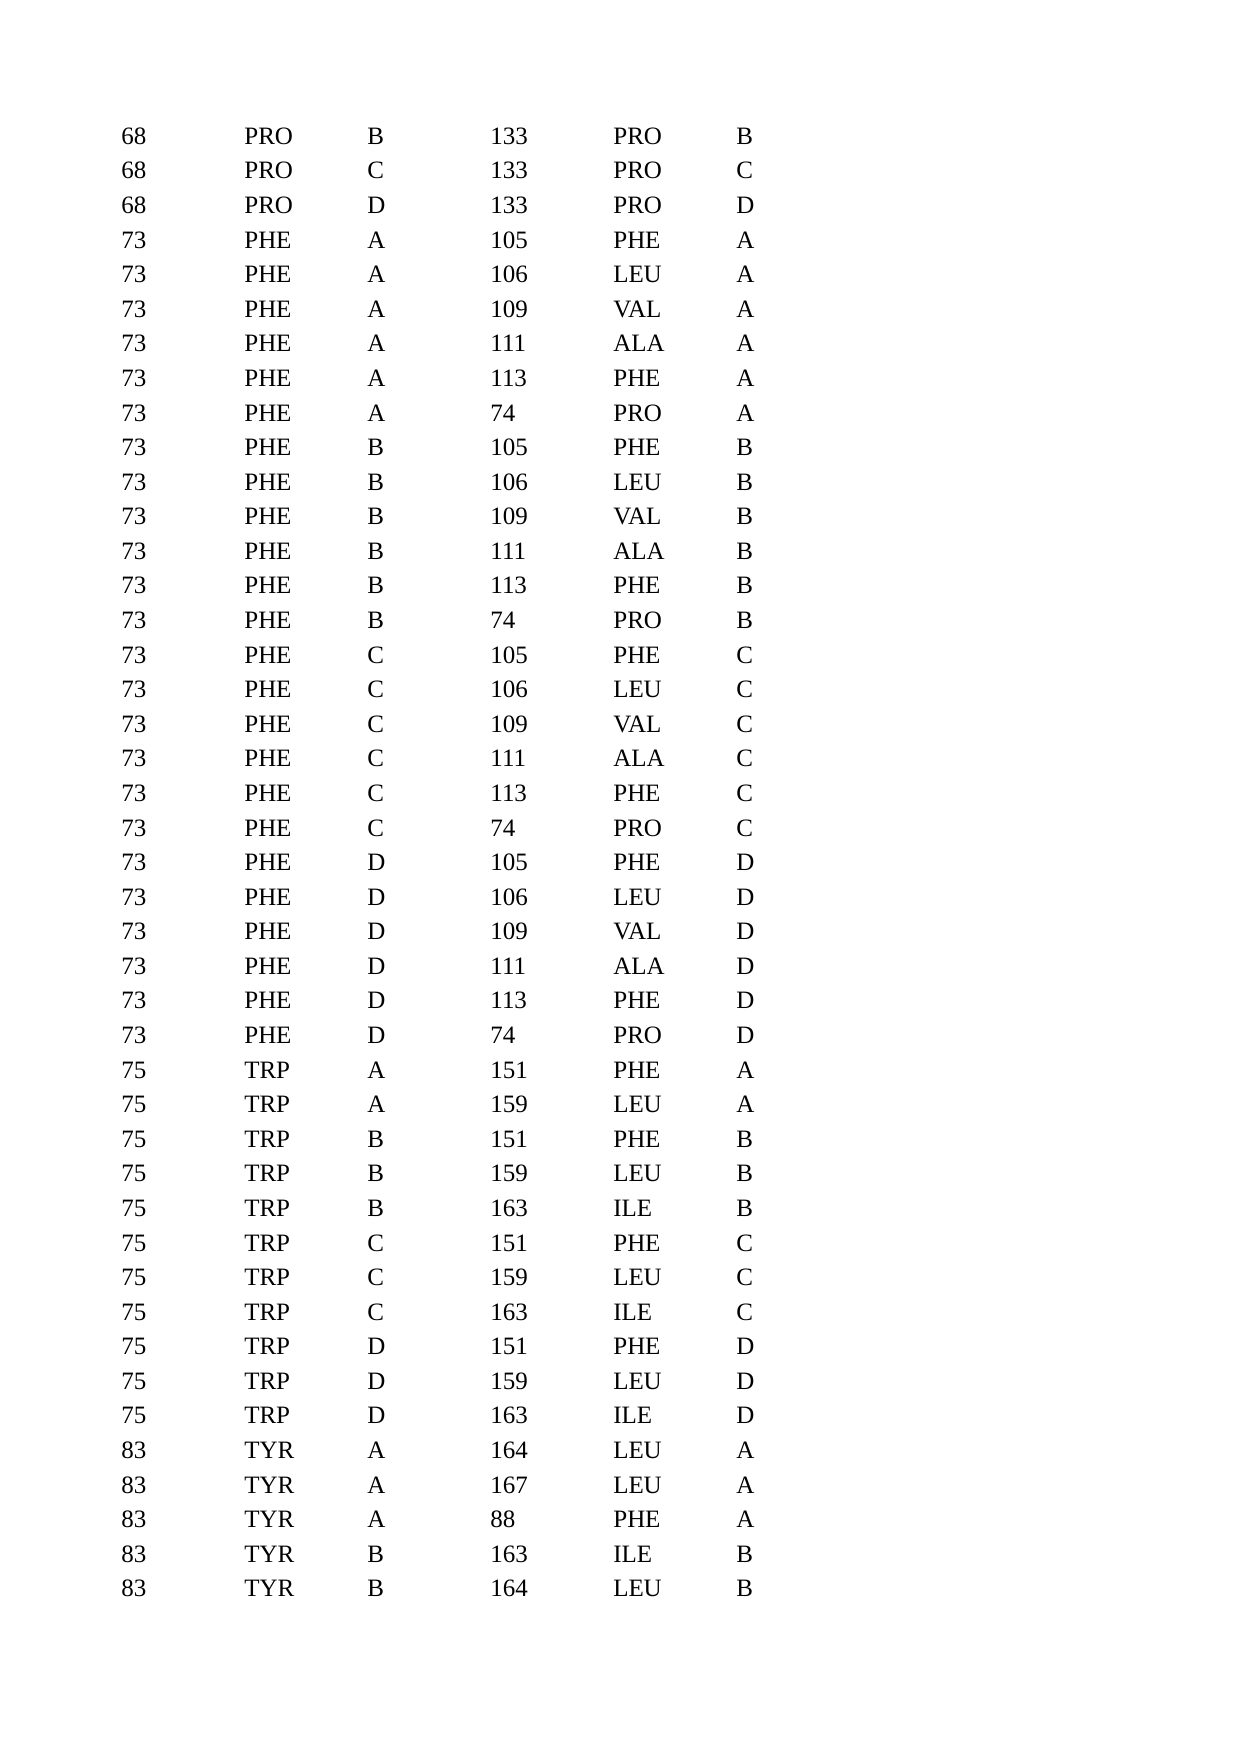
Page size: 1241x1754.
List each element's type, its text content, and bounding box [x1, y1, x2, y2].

table_header VAL [610, 291, 733, 326]
table_header PHE [241, 360, 364, 395]
table_header PHE [241, 602, 364, 637]
table_header 75 [118, 1121, 241, 1156]
table_header 68 [118, 187, 241, 222]
table_header C [733, 1294, 856, 1328]
table_header 83 [118, 1432, 241, 1467]
table_header A [733, 256, 856, 291]
table_header 73 [118, 291, 241, 326]
table_header A [364, 291, 487, 326]
table_header TRP [241, 1052, 364, 1086]
table_header 159 [487, 1363, 610, 1398]
table_header PRO [610, 118, 733, 153]
table_header A [733, 1086, 856, 1121]
table_header PHE [241, 948, 364, 983]
table_header 113 [487, 983, 610, 1017]
table_header LEU [610, 1156, 733, 1190]
table_header VAL [610, 499, 733, 533]
table_header PHE [241, 1017, 364, 1052]
table_header PHE [610, 1052, 733, 1086]
table_header 68 [118, 118, 241, 153]
table_header B [364, 568, 487, 602]
table_header PHE [610, 222, 733, 256]
table_header PHE [241, 879, 364, 913]
table_header PHE [610, 983, 733, 1017]
table_header PHE [241, 533, 364, 568]
table_header 159 [487, 1086, 610, 1121]
table_header PHE [610, 1501, 733, 1536]
table_header PHE [241, 256, 364, 291]
table_header B [733, 1571, 856, 1605]
table_header PHE [610, 429, 733, 464]
table_header 73 [118, 464, 241, 498]
table_header LEU [610, 1467, 733, 1501]
table_header TRP [241, 1259, 364, 1294]
table_header C [364, 741, 487, 775]
table_header B [733, 1536, 856, 1571]
table_header LEU [610, 1571, 733, 1605]
table_header 73 [118, 499, 241, 533]
table_header 113 [487, 360, 610, 395]
table_header 105 [487, 222, 610, 256]
table_header TRP [241, 1086, 364, 1121]
table_header ILE [610, 1536, 733, 1571]
table_header TRP [241, 1294, 364, 1328]
table_header C [733, 1259, 856, 1294]
table_header 109 [487, 706, 610, 741]
table_header TRP [241, 1121, 364, 1156]
table_header 73 [118, 360, 241, 395]
table_header 83 [118, 1536, 241, 1571]
table_header A [364, 326, 487, 360]
table_header A [733, 360, 856, 395]
table_header 151 [487, 1329, 610, 1363]
table_header 163 [487, 1398, 610, 1432]
table_header 75 [118, 1294, 241, 1328]
table_header 74 [487, 1017, 610, 1052]
table_header D [364, 948, 487, 983]
table_header TRP [241, 1225, 364, 1259]
table_header PRO [241, 153, 364, 187]
table_header C [364, 1225, 487, 1259]
table_header 113 [487, 568, 610, 602]
table_header 163 [487, 1294, 610, 1328]
table_header 73 [118, 844, 241, 879]
table_header D [733, 948, 856, 983]
table_header B [364, 499, 487, 533]
table_header B [364, 1536, 487, 1571]
table_header A [733, 395, 856, 429]
table_header C [364, 775, 487, 810]
table_header 111 [487, 533, 610, 568]
table_header 73 [118, 706, 241, 741]
table_header 133 [487, 153, 610, 187]
table_header LEU [610, 464, 733, 498]
table_header 75 [118, 1052, 241, 1086]
table_header 73 [118, 637, 241, 671]
table_header PRO [241, 187, 364, 222]
table_header VAL [610, 914, 733, 948]
table_header PHE [610, 1225, 733, 1259]
table_header PHE [241, 810, 364, 844]
table_header TRP [241, 1329, 364, 1363]
table_header A [364, 395, 487, 429]
table_header 73 [118, 222, 241, 256]
table_header ALA [610, 326, 733, 360]
table_header ALA [610, 948, 733, 983]
table_header PHE [241, 326, 364, 360]
table_header PHE [610, 844, 733, 879]
table_header B [364, 1190, 487, 1225]
table_header 133 [487, 187, 610, 222]
table_header 151 [487, 1052, 610, 1086]
table_header B [733, 568, 856, 602]
table_header PHE [241, 291, 364, 326]
table_header PHE [610, 775, 733, 810]
table_header 105 [487, 429, 610, 464]
table_header 109 [487, 914, 610, 948]
table_header C [364, 671, 487, 706]
table_header 159 [487, 1156, 610, 1190]
table_header 73 [118, 948, 241, 983]
table_header PHE [241, 671, 364, 706]
table_header 109 [487, 499, 610, 533]
table_header TRP [241, 1363, 364, 1398]
table_header A [364, 1467, 487, 1501]
table_header PHE [241, 464, 364, 498]
table_header A [364, 256, 487, 291]
table_header B [364, 1571, 487, 1605]
table_header LEU [610, 671, 733, 706]
table_header A [733, 326, 856, 360]
table_header PHE [241, 395, 364, 429]
table_header 111 [487, 326, 610, 360]
table_header D [364, 1329, 487, 1363]
table_header 73 [118, 602, 241, 637]
table_header LEU [610, 1259, 733, 1294]
table_header 73 [118, 533, 241, 568]
table_header B [364, 464, 487, 498]
table_header 73 [118, 256, 241, 291]
table_header 73 [118, 741, 241, 775]
table_header LEU [610, 1086, 733, 1121]
table_header A [733, 1501, 856, 1536]
table_header TYR [241, 1467, 364, 1501]
table_header D [733, 1017, 856, 1052]
table_header 164 [487, 1571, 610, 1605]
table_header B [733, 1190, 856, 1225]
table_header PHE [241, 222, 364, 256]
table_header LEU [610, 1363, 733, 1398]
table_header 73 [118, 326, 241, 360]
table_header 73 [118, 879, 241, 913]
table_header ILE [610, 1294, 733, 1328]
table_header ALA [610, 741, 733, 775]
table_header D [364, 844, 487, 879]
table_header LEU [610, 879, 733, 913]
table_header D [733, 1398, 856, 1432]
table_header 75 [118, 1363, 241, 1398]
table_header 74 [487, 602, 610, 637]
table_header B [364, 429, 487, 464]
table_header D [364, 914, 487, 948]
table_header 74 [487, 810, 610, 844]
table_header TYR [241, 1571, 364, 1605]
table_header D [364, 1398, 487, 1432]
table_header D [733, 187, 856, 222]
table_header C [733, 637, 856, 671]
table_header 68 [118, 153, 241, 187]
table_header C [733, 671, 856, 706]
table_header 73 [118, 568, 241, 602]
table_header 75 [118, 1225, 241, 1259]
table_header C [364, 637, 487, 671]
table_header B [364, 1121, 487, 1156]
table_header D [733, 879, 856, 913]
table_header A [364, 1432, 487, 1467]
table_header 75 [118, 1398, 241, 1432]
table_header PHE [241, 429, 364, 464]
table_header 73 [118, 983, 241, 1017]
table_header A [364, 1501, 487, 1536]
table_header 83 [118, 1501, 241, 1536]
table_header B [733, 1156, 856, 1190]
table_header C [733, 810, 856, 844]
table_header 106 [487, 879, 610, 913]
table_header TRP [241, 1190, 364, 1225]
table_header 111 [487, 948, 610, 983]
table_header D [733, 914, 856, 948]
table_header A [364, 360, 487, 395]
table_header 75 [118, 1259, 241, 1294]
table_header C [733, 1225, 856, 1259]
table_header 151 [487, 1121, 610, 1156]
table_header 163 [487, 1536, 610, 1571]
table_header VAL [610, 706, 733, 741]
table_header C [733, 153, 856, 187]
table_header PHE [610, 1329, 733, 1363]
table_header PRO [610, 810, 733, 844]
table_header 113 [487, 775, 610, 810]
table_header A [733, 1467, 856, 1501]
table_header 73 [118, 429, 241, 464]
table_header B [733, 118, 856, 153]
table_header PHE [241, 706, 364, 741]
table_header 111 [487, 741, 610, 775]
table_header 159 [487, 1259, 610, 1294]
table_header PHE [610, 568, 733, 602]
table_header PHE [241, 775, 364, 810]
table_header 75 [118, 1329, 241, 1363]
table_header TYR [241, 1501, 364, 1536]
table_header 105 [487, 637, 610, 671]
table_header PHE [610, 1121, 733, 1156]
table_header 167 [487, 1467, 610, 1501]
table_header A [364, 222, 487, 256]
table_header C [733, 706, 856, 741]
table_header 73 [118, 914, 241, 948]
table_header PHE [241, 741, 364, 775]
table_header 164 [487, 1432, 610, 1467]
table_header 75 [118, 1190, 241, 1225]
table_header 73 [118, 1017, 241, 1052]
table_header 75 [118, 1086, 241, 1121]
table_header PHE [241, 499, 364, 533]
table_header B [733, 602, 856, 637]
table_header PHE [610, 637, 733, 671]
table_header TRP [241, 1398, 364, 1432]
table_header PHE [241, 983, 364, 1017]
table_header PRO [610, 153, 733, 187]
table_header TRP [241, 1156, 364, 1190]
table_header A [364, 1086, 487, 1121]
table_header 106 [487, 256, 610, 291]
table_header D [364, 1017, 487, 1052]
table_header A [733, 1432, 856, 1467]
table_header C [364, 810, 487, 844]
table_header 73 [118, 775, 241, 810]
table_header PHE [241, 568, 364, 602]
table_header ILE [610, 1190, 733, 1225]
table_header D [364, 983, 487, 1017]
table_header PHE [241, 914, 364, 948]
table_header B [733, 1121, 856, 1156]
table_header PHE [610, 360, 733, 395]
table_header 73 [118, 395, 241, 429]
table_header LEU [610, 1432, 733, 1467]
table_header D [364, 187, 487, 222]
table_header B [733, 499, 856, 533]
table_header C [733, 741, 856, 775]
table_header C [733, 775, 856, 810]
table_header 75 [118, 1156, 241, 1190]
table_header TYR [241, 1432, 364, 1467]
table_header D [364, 879, 487, 913]
table_header PRO [610, 187, 733, 222]
table_header 106 [487, 671, 610, 706]
table_header D [733, 1363, 856, 1398]
table_header 83 [118, 1467, 241, 1501]
table_header 163 [487, 1190, 610, 1225]
table_header 106 [487, 464, 610, 498]
table_header PRO [610, 395, 733, 429]
table_header C [364, 153, 487, 187]
table_header 74 [487, 395, 610, 429]
table_header A [364, 1052, 487, 1086]
table_header B [733, 429, 856, 464]
table_header C [364, 706, 487, 741]
table_header B [733, 464, 856, 498]
table_header A [733, 1052, 856, 1086]
table_header 73 [118, 810, 241, 844]
table_header ILE [610, 1398, 733, 1432]
table_header A [733, 291, 856, 326]
table_header ALA [610, 533, 733, 568]
table_header TYR [241, 1536, 364, 1571]
table_header C [364, 1294, 487, 1328]
table_header 88 [487, 1501, 610, 1536]
table_header 105 [487, 844, 610, 879]
table_header A [733, 222, 856, 256]
table_header B [733, 533, 856, 568]
table_header 151 [487, 1225, 610, 1259]
table_header D [733, 983, 856, 1017]
table_header B [364, 533, 487, 568]
table_header PRO [610, 1017, 733, 1052]
table_header D [364, 1363, 487, 1398]
table_header B [364, 118, 487, 153]
table_header D [733, 1329, 856, 1363]
table_header 83 [118, 1571, 241, 1605]
table_header LEU [610, 256, 733, 291]
table_header 73 [118, 671, 241, 706]
table_header PRO [610, 602, 733, 637]
table_header PHE [241, 844, 364, 879]
table_header C [364, 1259, 487, 1294]
table_header 133 [487, 118, 610, 153]
table_header 109 [487, 291, 610, 326]
table_header PHE [241, 637, 364, 671]
table_header B [364, 602, 487, 637]
table_header PRO [241, 118, 364, 153]
table_header B [364, 1156, 487, 1190]
table_header D [733, 844, 856, 879]
